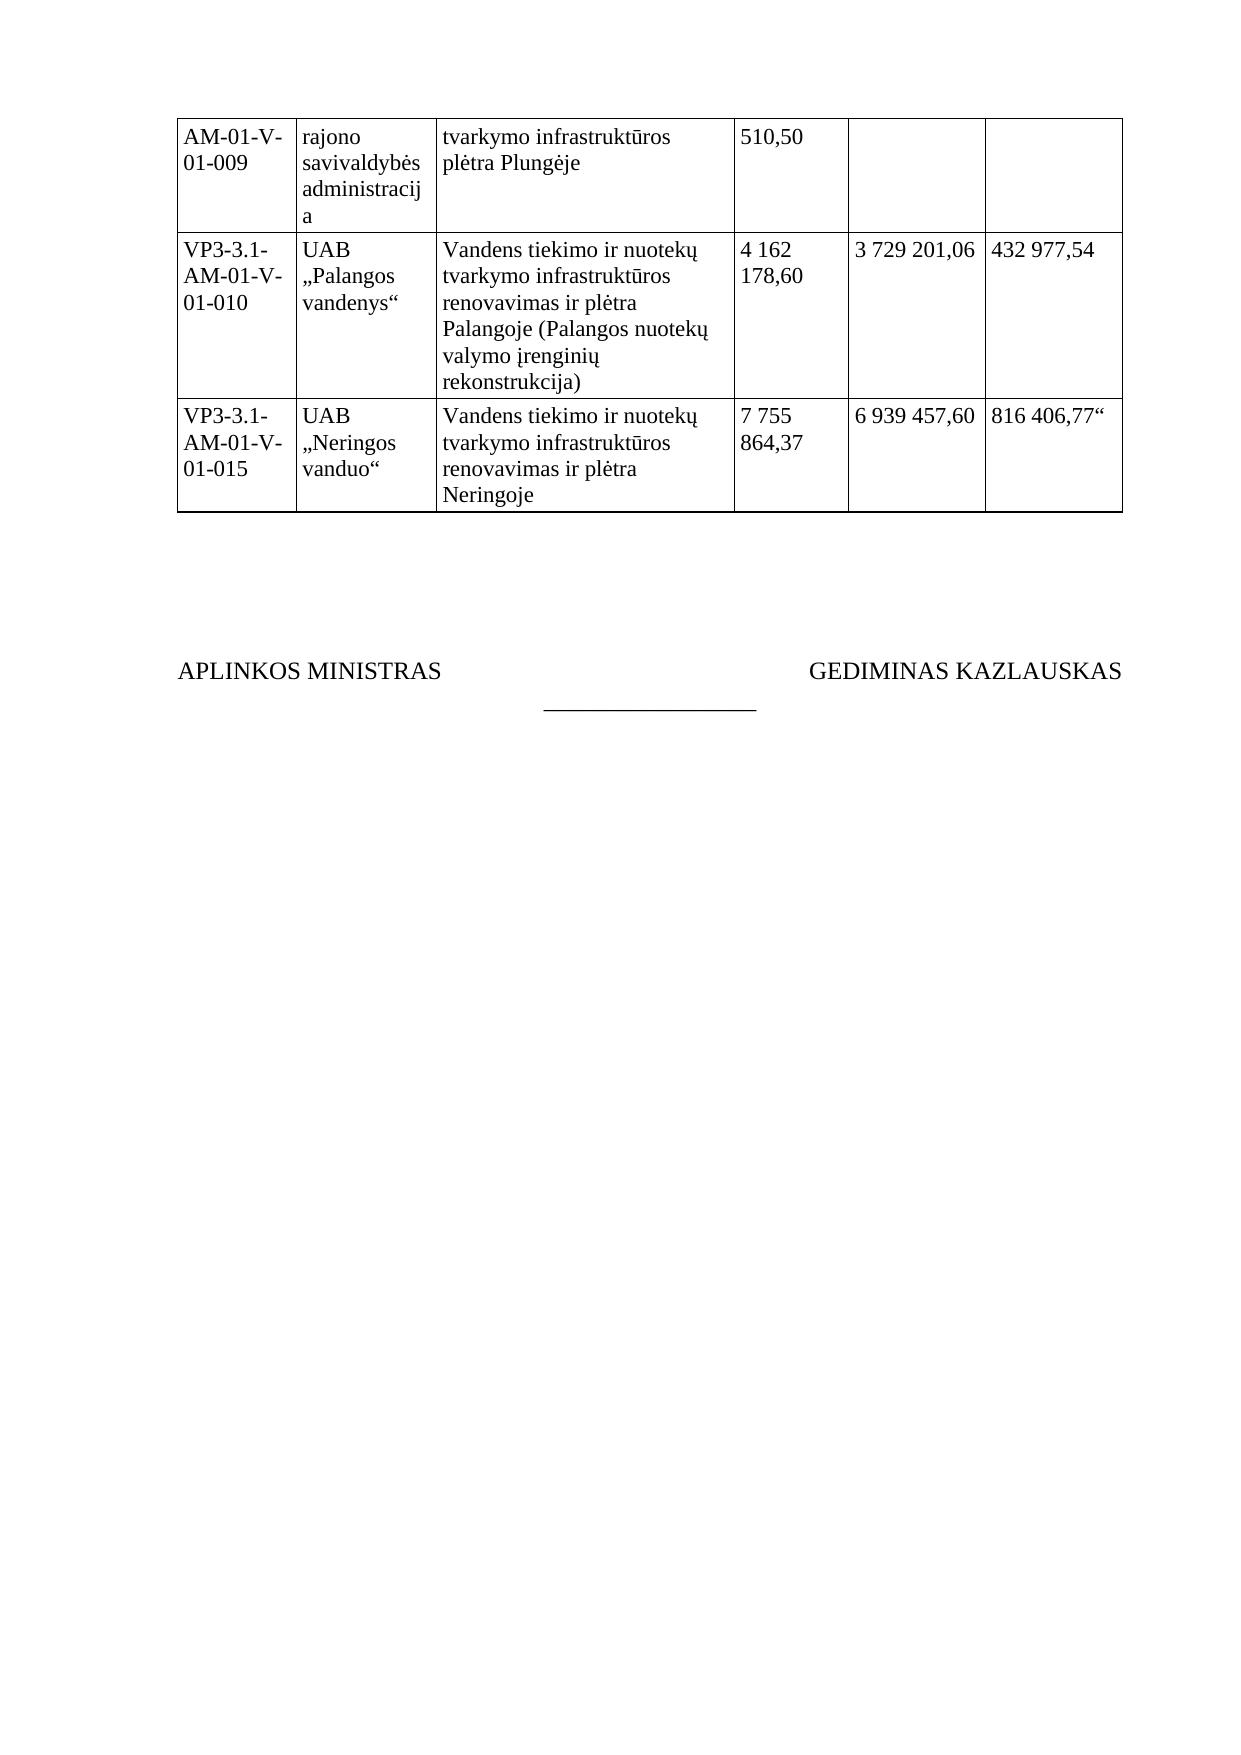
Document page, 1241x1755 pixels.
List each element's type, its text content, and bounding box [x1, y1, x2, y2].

table_cell UAB „Palangos vandenys“ [297, 233, 436, 398]
table_cell tvarkymo infrastruktūros plėtra Plungėje [437, 119, 734, 232]
table_cell 4 162 178,60 [735, 233, 848, 398]
table_cell 6 939 457,60 [849, 399, 985, 511]
text _________________ [177, 685, 1122, 714]
table_cell rajono savivaldybės administracija [297, 119, 436, 232]
table_cell 432 977,54 [986, 233, 1122, 398]
table_cell 816 406,77“ [986, 399, 1122, 511]
table_cell 510,50 [735, 119, 848, 232]
table_cell Vandens tiekimo ir nuotekų tvarkymo infrastruktūros renovavimas ir plėtra Palangoje (Palangos nuotekų valymo įrenginių rekonstrukcija) [437, 233, 734, 398]
table_cell UAB „Neringos vanduo“ [297, 399, 436, 511]
table_cell 7 755 864,37 [735, 399, 848, 511]
text Aplinkos ministras Gediminas Kazlauskas [177, 656, 1122, 685]
table_cell Vandens tiekimo ir nuotekų tvarkymo infrastruktūros renovavimas ir plėtra Neringoje [437, 399, 734, 511]
table_cell 3 729 201,06 [849, 233, 985, 398]
table_cell VP3-3.1-AM-01-V-01-015 [178, 399, 296, 511]
table_cell AM-01-V-01-009 [178, 119, 296, 232]
table_cell VP3-3.1-AM-01-V-01-010 [178, 233, 296, 398]
table_cell [986, 119, 1122, 232]
table_cell [849, 119, 985, 232]
